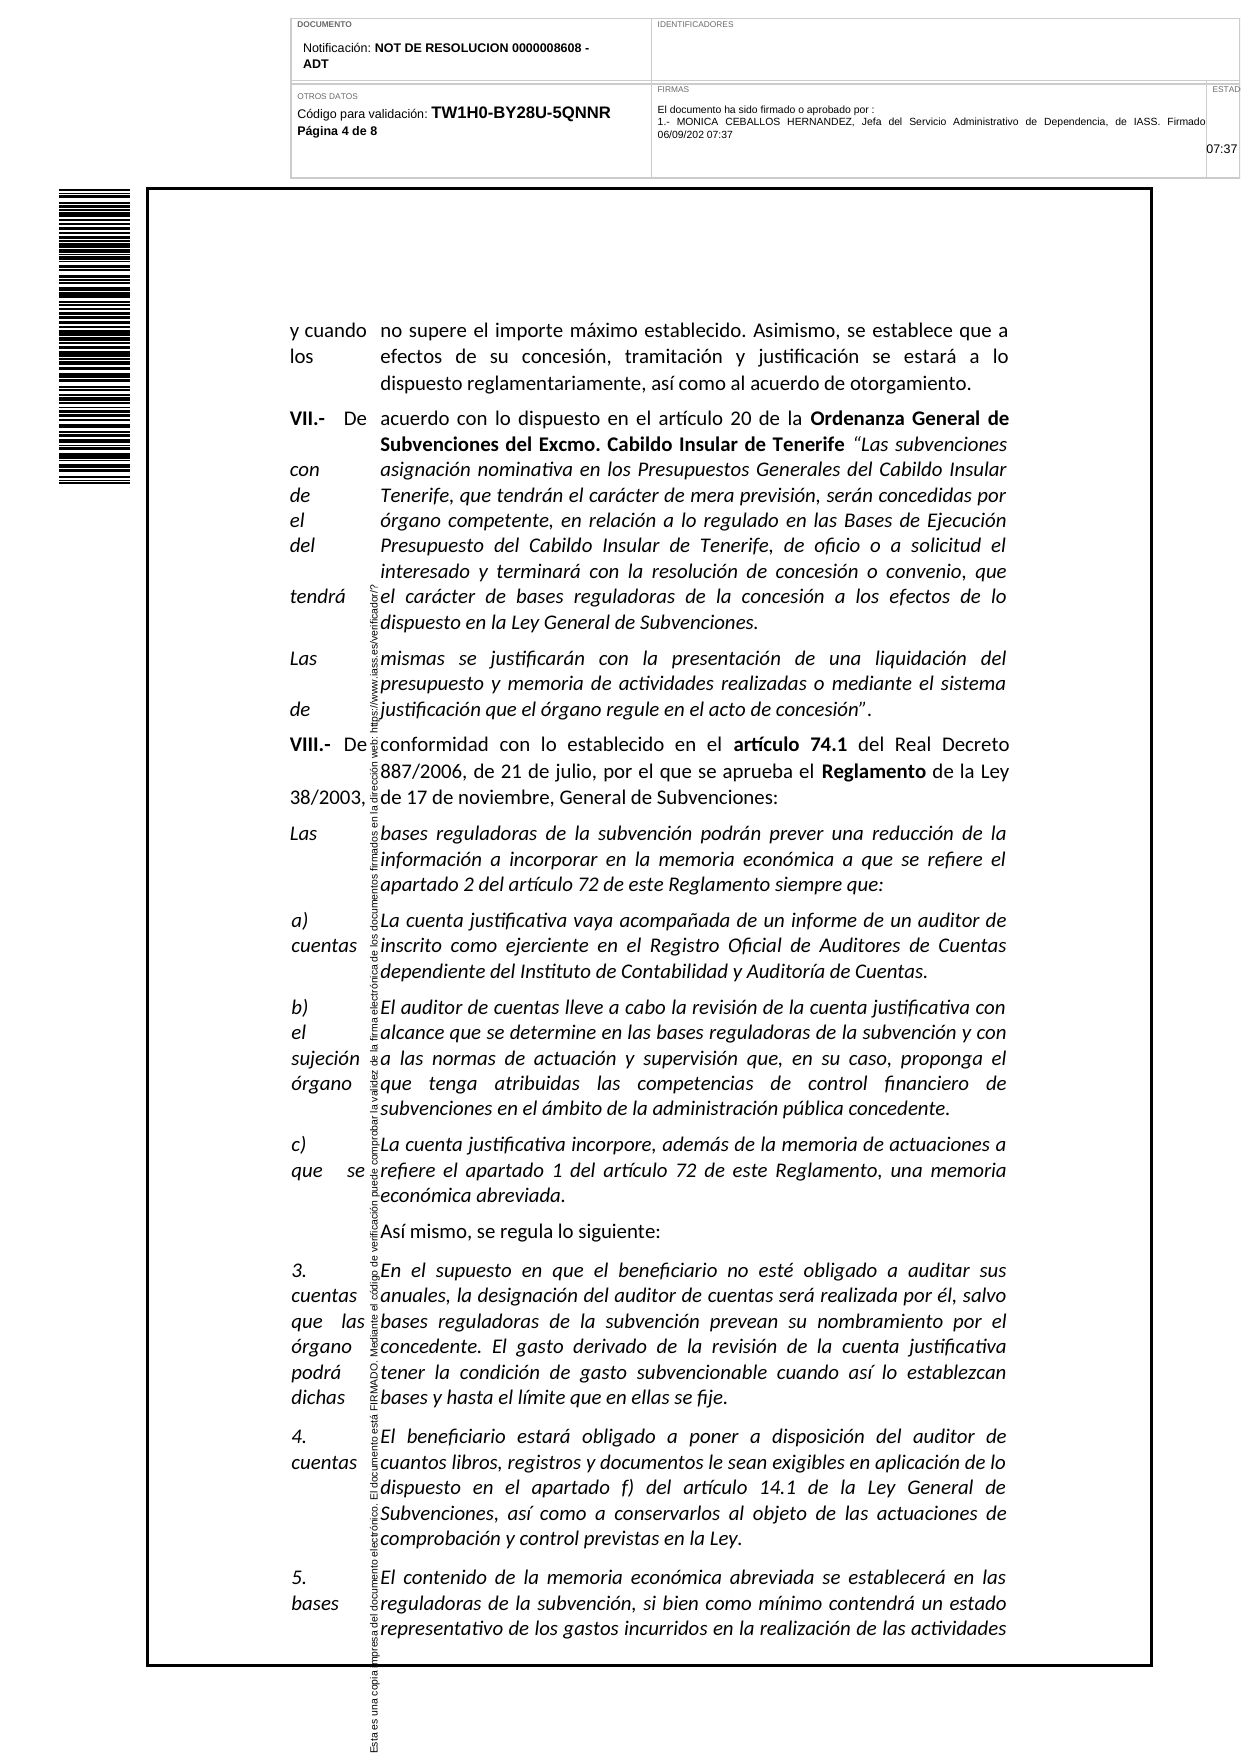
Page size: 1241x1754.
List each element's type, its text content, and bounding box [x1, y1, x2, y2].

list El beneficiario estará obligado a poner a disposición del auditor de cuentas cuantos libros, registros y documentos le sean exigibles en aplicación de lo dispuesto en el apartado f) del artículo 14.1 de la Ley General de Subvenciones, así como a conservarlos al objeto de las actuaciones de comprobación y control previstas en la Ley. [291, 1423, 1009, 1551]
text Las bases reguladoras de la subvención podrán prever una reducción de la información a incorporar en la memoria económica a que se refiere el apartado 2 del artículo 72 de este Reglamento siempre que: [289, 820, 1009, 897]
text VII.- De acuerdo con lo dispuesto en el artículo 20 de la Ordenanza General de Subvenciones del Excmo. Cabildo Insular de Tenerife “Las subvenciones con asignación nominativa en los Presupuestos Generales del Cabildo Insular de Tenerife, que tendrán el carácter de mera previsión, serán concedidas por el órgano competente, en relación a lo regulado en las Bases de Ejecución del Presupuesto del Cabildo Insular de Tenerife, de oficio o a solicitud el interesado y terminará con la resolución de concesión o convenio, que tendrá el carácter de bases reguladoras de la concesión a los efectos de lo dispuesto en la Ley General de Subvenciones. [289, 406, 1009, 634]
list La cuenta justificativa vaya acompañada de un informe de un auditor de cuentas inscrito como ejerciente en el Registro Oficial de Auditores de Cuentas dependiente del Instituto de Contabilidad y Auditoría de Cuentas. [291, 907, 1009, 983]
text VIII.- De conformidad con lo establecido en el artículo 74.1 del Real Decreto 887/2006, de 21 de julio, por el que se aprueba el Reglamento de la Ley 38/2003, de 17 de noviembre, General de Subvenciones: [289, 732, 1009, 810]
text Así mismo, se regula lo siguiente: [351, 1218, 1009, 1244]
list El contenido de la memoria económica abreviada se establecerá en las bases reguladoras de la subvención, si bien como mínimo contendrá un estado representativo de los gastos incurridos en la realización de las actividades subvencionadas, debidamente agrupados, y, en su caso, las cantidades inicialmente presupuestadas y las desviaciones acaecidas. [291, 1564, 1009, 1641]
text Las mismas se justificarán con la presentación de una liquidación del presupuesto y memoria de actividades realizadas o mediante el sistema de justificación que el órgano regule en el acto de concesión”. [289, 645, 1009, 721]
list El auditor de cuentas lleve a cabo la revisión de la cuenta justificativa con el alcance que se determine en las bases reguladoras de la subvención y con sujeción a las normas de actuación y supervisión que, en su caso, proponga el órgano que tenga atribuidas las competencias de control financiero de subvenciones en el ámbito de la administración pública concedente. [291, 994, 1009, 1121]
list En el supuesto en que el beneficiario no esté obligado a auditar sus cuentas anuales, la designación del auditor de cuentas será realizada por él, salvo que las bases reguladoras de la subvención prevean su nombramiento por el órgano concedente. El gasto derivado de la revisión de la cuenta justificativa podrá tener la condición de gasto subvencionable cuando así lo establezcan dichas bases y hasta el límite que en ellas se fije. [291, 1257, 1009, 1410]
text VI.- Conforme a la citada Base, la presente subvención podrá concederse directamente como excepción al principio de concurrencia competitiva, por encontrarse prevista nominativamente en el Anexo del Presupuesto de este Organismo autónomo, -cuyo importe tendrá el carácter de mera previsión-, el cuál podrá ser ajustado por el órgano competente, siempre y cuando no supere el importe máximo establecido. Asimismo, se establece que a los efectos de su concesión, tramitación y justificación se estará a lo dispuesto reglamentariamente, así como al acuerdo de otorgamiento. [289, 317, 1009, 395]
list La cuenta justificativa incorpore, además de la memoria de actuaciones a que se refiere el apartado 1 del artículo 72 de este Reglamento, una memoria económica abreviada. [291, 1131, 1009, 1208]
